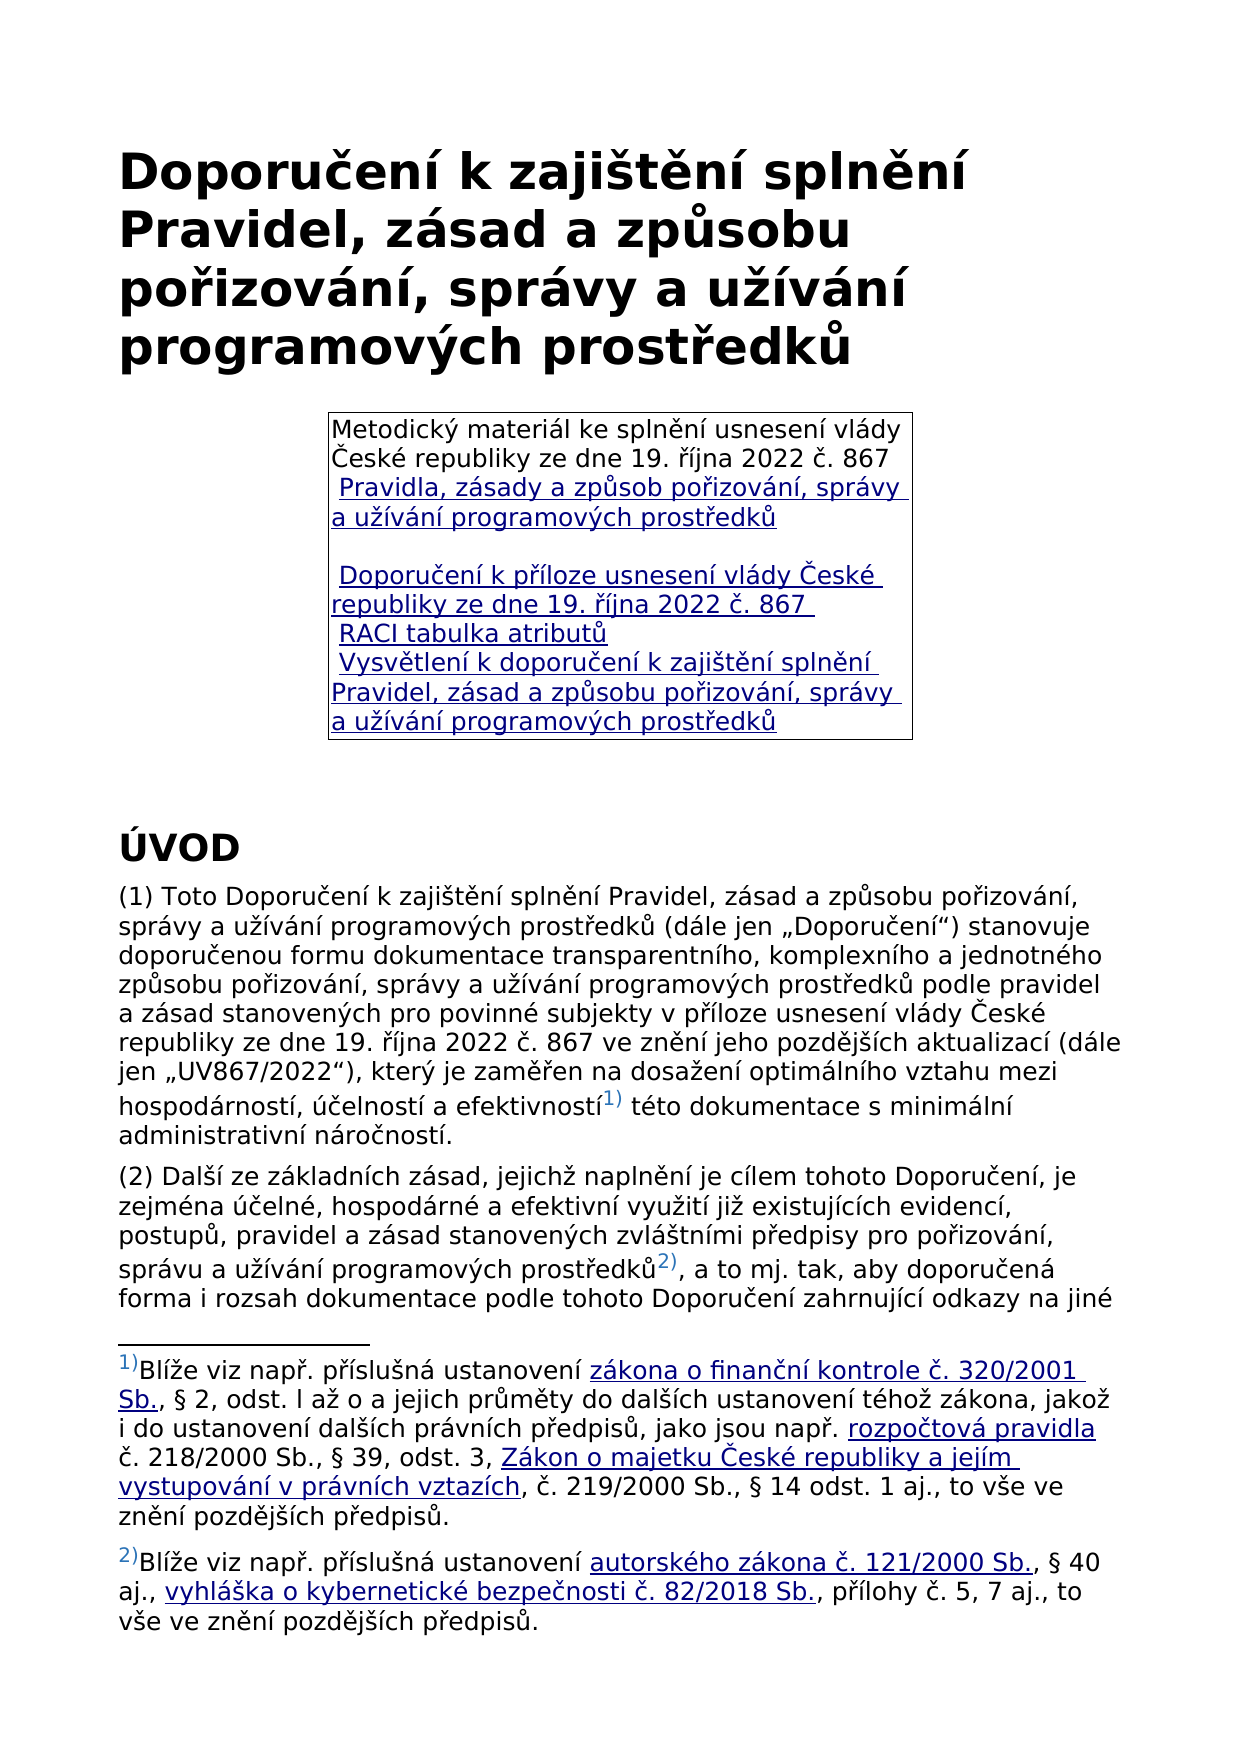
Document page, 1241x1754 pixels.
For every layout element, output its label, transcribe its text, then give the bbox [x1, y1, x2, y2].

table_header Metodický materiál ke splnění usnesení vlády České republiky ze dne 19. října 2022 č. 867 Pravidla, zásady a způsob pořizování, správy a užívání programových prostředků Doporučení k příloze usnesení vlády České republiky ze dne 19. října 2022 č. 867 RACI tabulka atributů Vysvětlení k doporučení k zajištění splnění Pravidel, zásad a způsobu pořizování, správy a užívání programových prostředků [329, 413, 912, 739]
text Blíže viz např. příslušná ustanovení autorského zákona č. 121/2000 Sb., § 40 aj., vyhláška o kybernetické bezpečnosti č. 82/2018 Sb., přílohy č. 5, 7 aj., to vše ve znění pozdějších předpisů. [118, 1543, 1122, 1636]
text (1) Toto Doporučení k zajištění splnění Pravidel, zásad a způsobu pořizování, správy a užívání programových prostředků (dále jen „Doporučení“) stanovuje doporučenou formu dokumentace transparentního, komplexního a jednotného způsobu pořizování, správy a užívání programových prostředků podle pravidel a zásad stanovených pro povinné subjekty v příloze usnesení vlády České republiky ze dne 19. října 2022 č. 867 ve znění jeho pozdějších aktualizací (dále jen „UV867/2022“), který je zaměřen na dosažení optimálního vztahu mezi hospodárností, účelností a efektivností této dokumentace s minimální administrativní náročností. [118, 883, 1122, 1150]
subtitle ÚVOD [118, 826, 1122, 870]
text (2) Další ze základních zásad, jejichž naplnění je cílem tohoto Doporučení, je zejména účelné, hospodárné a efektivní využití již existujících evidencí, postupů, pravidel a zásad stanovených zvláštními předpisy pro pořizování, správu a užívání programových prostředků, a to mj. tak, aby doporučená forma i rozsah dokumentace podle tohoto Doporučení zahrnující odkazy na jiné [118, 1162, 1122, 1313]
subtitle Doporučení k zajištění splnění Pravidel, zásad a způsobu pořizování, správy a užívání programových prostředků [118, 143, 1122, 376]
text Blíže viz např. příslušná ustanovení zákona o finanční kontrole č. 320/2001 Sb., § 2, odst. l až o a jejich průměty do dalších ustanovení téhož zákona, jakož i do ustanovení dalších právních předpisů, jako jsou např. rozpočtová pravidla č. 218/2000 Sb., § 39, odst. 3, Zákon o majetku České republiky a jejím vystupování v právních vztazích, č. 219/2000 Sb., § 14 odst. 1 aj., to vše ve znění pozdějších předpisů. [118, 1351, 1122, 1531]
